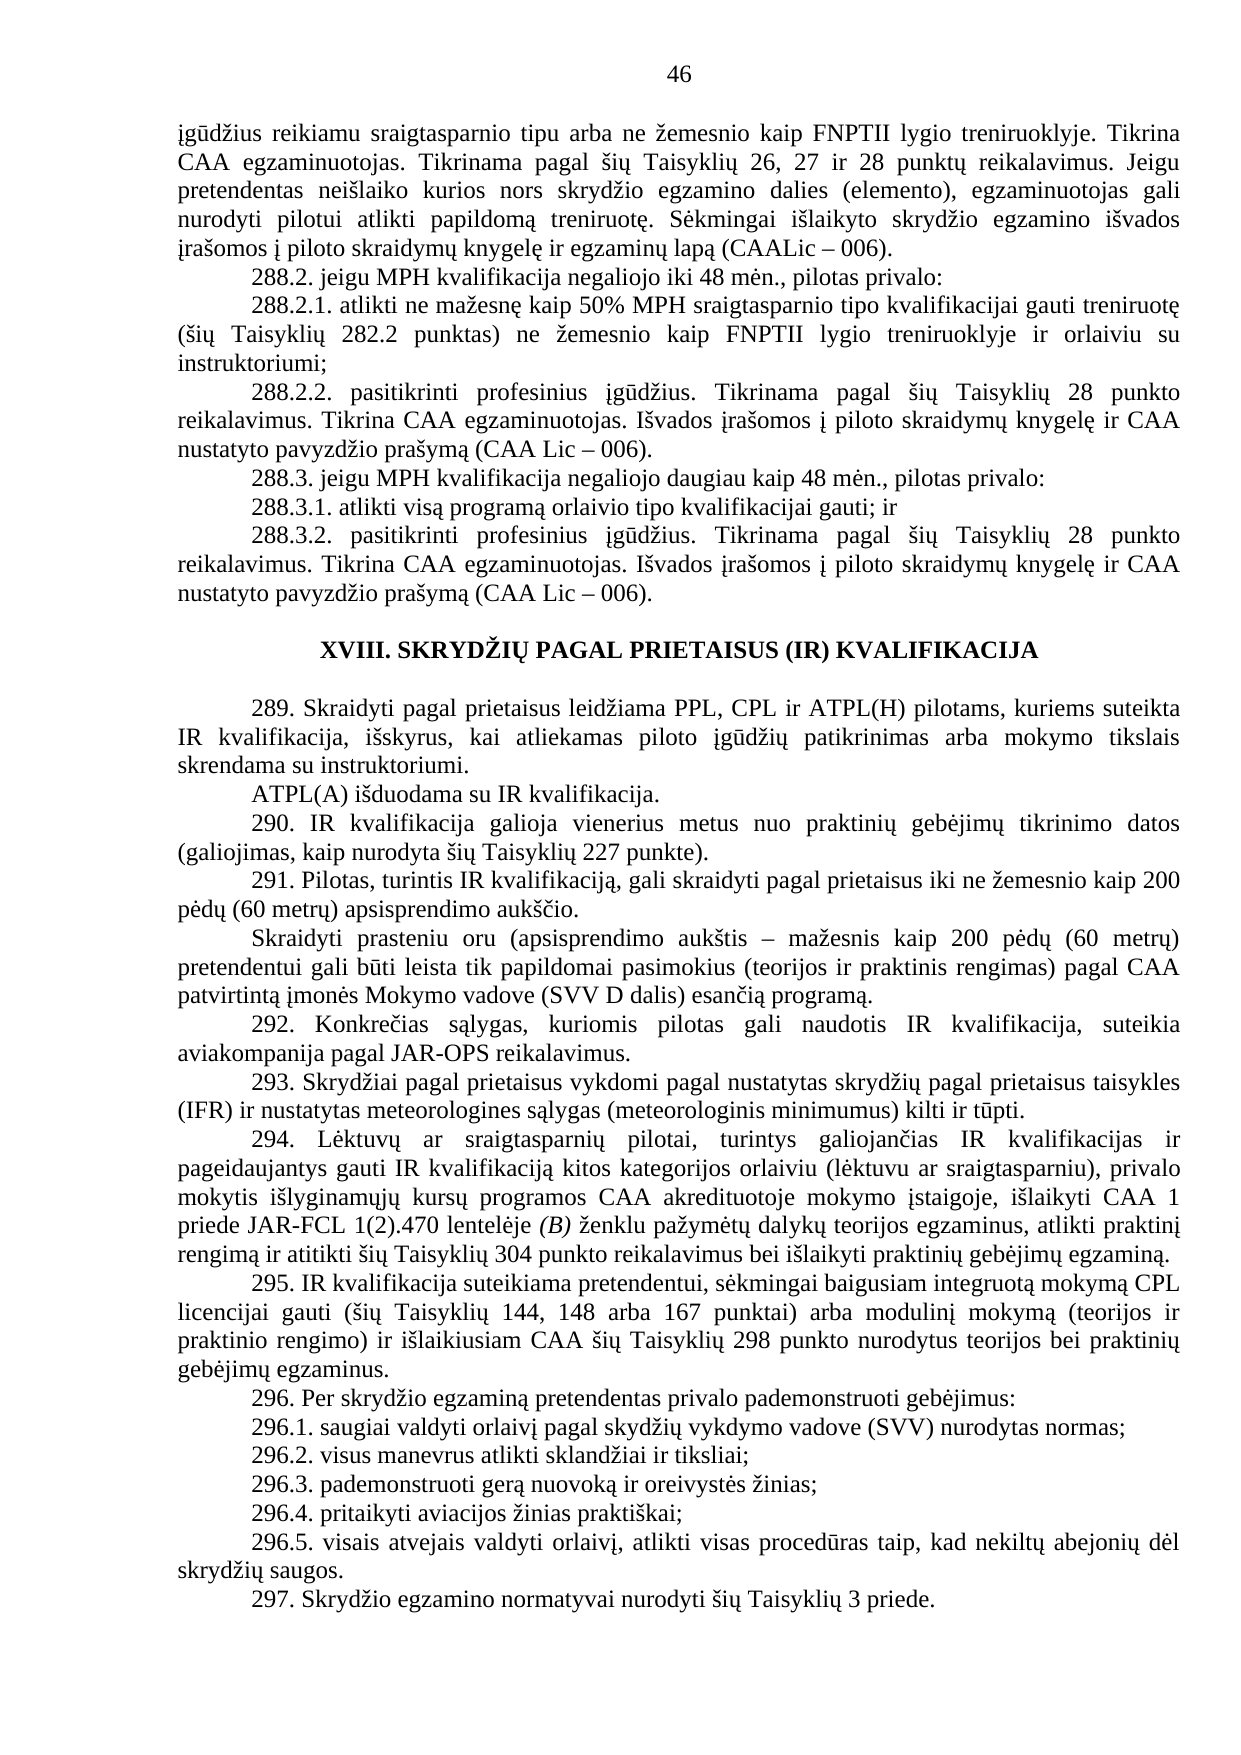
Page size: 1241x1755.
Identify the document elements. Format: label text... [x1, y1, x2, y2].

text 288.2.2. pasitikrinti profesinius įgūdžius. Tikrinama pagal šių Taisyklių 28 punkto reikalavimus. Tikrina CAA egzaminuotojas. Išvados įrašomos į piloto skraidymų knygelę ir CAA nustatyto pavyzdžio prašymą (CAA Lic – 006). [177, 377, 1181, 463]
text įgūdžius reikiamu sraigtasparnio tipu arba ne žemesnio kaip FNPTII lygio treniruoklyje. Tikrina CAA egzaminuotojas. Tikrinama pagal šių Taisyklių 26, 27 ir 28 punktų reikalavimus. Jeigu pretendentas neišlaiko kurios nors skrydžio egzamino dalies (elemento), egzaminuotojas gali nurodyti pilotui atlikti papildomą treniruotę. Sėkmingai išlaikyto skrydžio egzamino išvados įrašomos į piloto skraidymų knygelę ir egzaminų lapą (CAALic – 006). [177, 118, 1181, 262]
text ATPL(A) išduodama su IR kvalifikacija. [177, 779, 1181, 808]
text 296. Per skrydžio egzaminą pretendentas privalo pademonstruoti gebėjimus: [177, 1383, 1181, 1412]
text 289. Skraidyti pagal prietaisus leidžiama PPL, CPL ir ATPL(H) pilotams, kuriems suteikta IR kvalifikacija, išskyrus, kai atliekamas piloto įgūdžių patikrinimas arba mokymo tikslais skrendama su instruktoriumi. [177, 693, 1181, 779]
text XVIII. SKRYDŽIŲ PAGAL PRIETAISUS (IR) KVALIFIKACIJA [177, 636, 1181, 664]
text 291. Pilotas, turintis IR kvalifikaciją, gali skraidyti pagal prietaisus iki ne žemesnio kaip 200 pėdų (60 metrų) apsisprendimo aukščio. [177, 866, 1181, 923]
text 288.2. jeigu MPH kvalifikacija negaliojo iki 48 mėn., pilotas privalo: [177, 262, 1181, 291]
text 296.4. pritaikyti aviacijos žinias praktiškai; [177, 1498, 1181, 1527]
text 288.3. jeigu MPH kvalifikacija negaliojo daugiau kaip 48 mėn., pilotas privalo: [177, 463, 1181, 492]
text 296.3. pademonstruoti gerą nuovoką ir oreivystės žinias; [177, 1469, 1181, 1498]
text 290. IR kvalifikacija galioja vienerius metus nuo praktinių gebėjimų tikrinimo datos (galiojimas, kaip nurodyta šių Taisyklių 227 punkte). [177, 808, 1181, 866]
text 296.2. visus manevrus atlikti sklandžiai ir tiksliai; [177, 1441, 1181, 1469]
text 288.3.1. atlikti visą programą orlaivio tipo kvalifikacijai gauti; ir [177, 492, 1181, 521]
text 295. IR kvalifikacija suteikiama pretendentui, sėkmingai baigusiam integruotą mokymą CPL licencijai gauti (šių Taisyklių 144, 148 arba 167 punktai) arba modulinį mokymą (teorijos ir praktinio rengimo) ir išlaikiusiam CAA šių Taisyklių 298 punkto nurodytus teorijos bei praktinių gebėjimų egzaminus. [177, 1268, 1181, 1383]
text 292. Konkrečias sąlygas, kuriomis pilotas gali naudotis IR kvalifikacija, suteikia aviakompanija pagal JAR-OPS reikalavimus. [177, 1009, 1181, 1067]
text 296.1. saugiai valdyti orlaivį pagal skydžių vykdymo vadove (SVV) nurodytas normas; [177, 1412, 1181, 1441]
text 294. Lėktuvų ar sraigtasparnių pilotai, turintys galiojančias IR kvalifikacijas ir pageidaujantys gauti IR kvalifikaciją kitos kategorijos orlaiviu (lėktuvu ar sraigtasparniu), privalo mokytis išlyginamųjų kursų programos CAA akredituotoje mokymo įstaigoje, išlaikyti CAA 1 priede JAR-FCL 1(2).470 lentelėje (B) ženklu pažymėtų dalykų teorijos egzaminus, atlikti praktinį rengimą ir atitikti šių Taisyklių 304 punkto reikalavimus bei išlaikyti praktinių gebėjimų egzaminą. [177, 1124, 1181, 1268]
text 297. Skrydžio egzamino normatyvai nurodyti šių Taisyklių 3 priede. [177, 1584, 1181, 1613]
text Skraidyti prasteniu oru (apsisprendimo aukštis – mažesnis kaip 200 pėdų (60 metrų) pretendentui gali būti leista tik papildomai pasimokius (teorijos ir praktinis rengimas) pagal CAA patvirtintą įmonės Mokymo vadove (SVV D dalis) esančią programą. [177, 923, 1181, 1009]
text 288.2.1. atlikti ne mažesnę kaip 50% MPH sraigtasparnio tipo kvalifikacijai gauti treniruotę (šių Taisyklių 282.2 punktas) ne žemesnio kaip FNPTII lygio treniruoklyje ir orlaiviu su instruktoriumi; [177, 291, 1181, 377]
text 296.5. visais atvejais valdyti orlaivį, atlikti visas procedūras taip, kad nekiltų abejonių dėl skrydžių saugos. [177, 1527, 1181, 1584]
text 288.3.2. pasitikrinti profesinius įgūdžius. Tikrinama pagal šių Taisyklių 28 punkto reikalavimus. Tikrina CAA egzaminuotojas. Išvados įrašomos į piloto skraidymų knygelę ir CAA nustatyto pavyzdžio prašymą (CAA Lic – 006). [177, 521, 1181, 607]
text 293. Skrydžiai pagal prietaisus vykdomi pagal nustatytas skrydžių pagal prietaisus taisykles (IFR) ir nustatytas meteorologines sąlygas (meteorologinis minimumus) kilti ir tūpti. [177, 1067, 1181, 1124]
